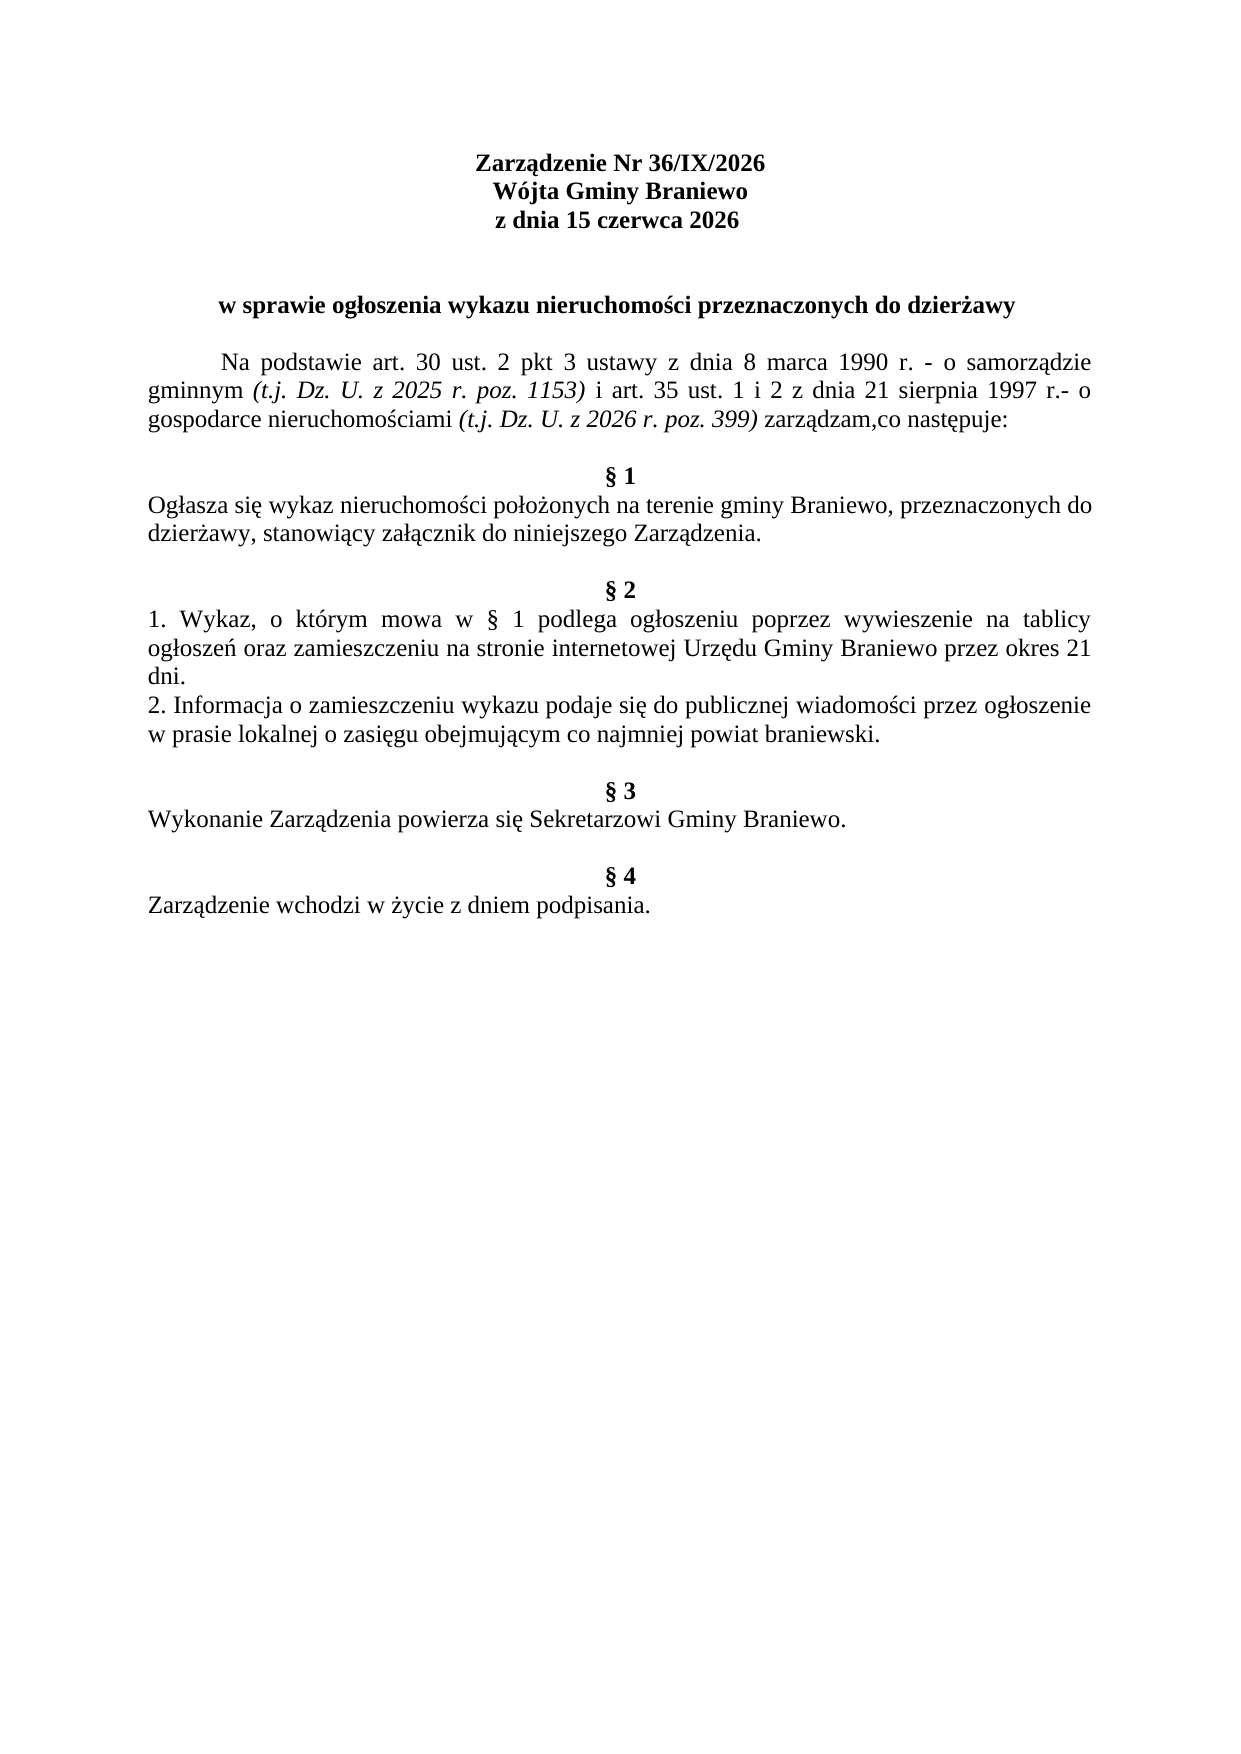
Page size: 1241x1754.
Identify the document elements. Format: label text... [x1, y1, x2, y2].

text Ogłasza się wykaz nieruchomości położonych na terenie gminy Braniewo, przeznaczonych do dzierżawy, stanowiący załącznik do niniejszego Zarządzenia. [148, 490, 1093, 547]
text § 4 [148, 861, 1093, 890]
text w sprawie ogłoszenia wykazu nieruchomości przeznaczonych do dzierżawy [148, 290, 1093, 319]
text Zarządzenie wchodzi w życie z dniem podpisania. [148, 890, 1093, 919]
text z dnia 15 czerwca 2026 [148, 205, 1093, 234]
text § 3 [148, 776, 1093, 804]
text Wójta Gminy Braniewo [148, 176, 1093, 205]
text Na podstawie art. 30 ust. 2 pkt 3 ustawy z dnia 8 marca 1990 r. - o samorządzie gminnym (t.j. Dz. U. z 2025 r. poz. 1153) i art. 35 ust. 1 i 2 z dnia 21 sierpnia 1997 r.- o gospodarce nieruchomościami (t.j. Dz. U. z 2026 r. poz. 399) zarządzam,co następuje: [148, 347, 1093, 433]
text Wykonanie Zarządzenia powierza się Sekretarzowi Gminy Braniewo. [148, 804, 1093, 833]
text 1. Wykaz, o którym mowa w § 1 podlega ogłoszeniu poprzez wywieszenie na tablicy ogłoszeń oraz zamieszczeniu na stronie internetowej Urzędu Gminy Braniewo przez okres 21 dni. [148, 604, 1093, 690]
text § 2 [148, 575, 1093, 604]
text § 1 [148, 461, 1093, 490]
text 2. Informacja o zamieszczeniu wykazu podaje się do publicznej wiadomości przez ogłoszenie w prasie lokalnej o zasięgu obejmującym co najmniej powiat braniewski. [148, 690, 1093, 748]
text Zarządzenie Nr 36/IX/2026 [148, 148, 1093, 176]
